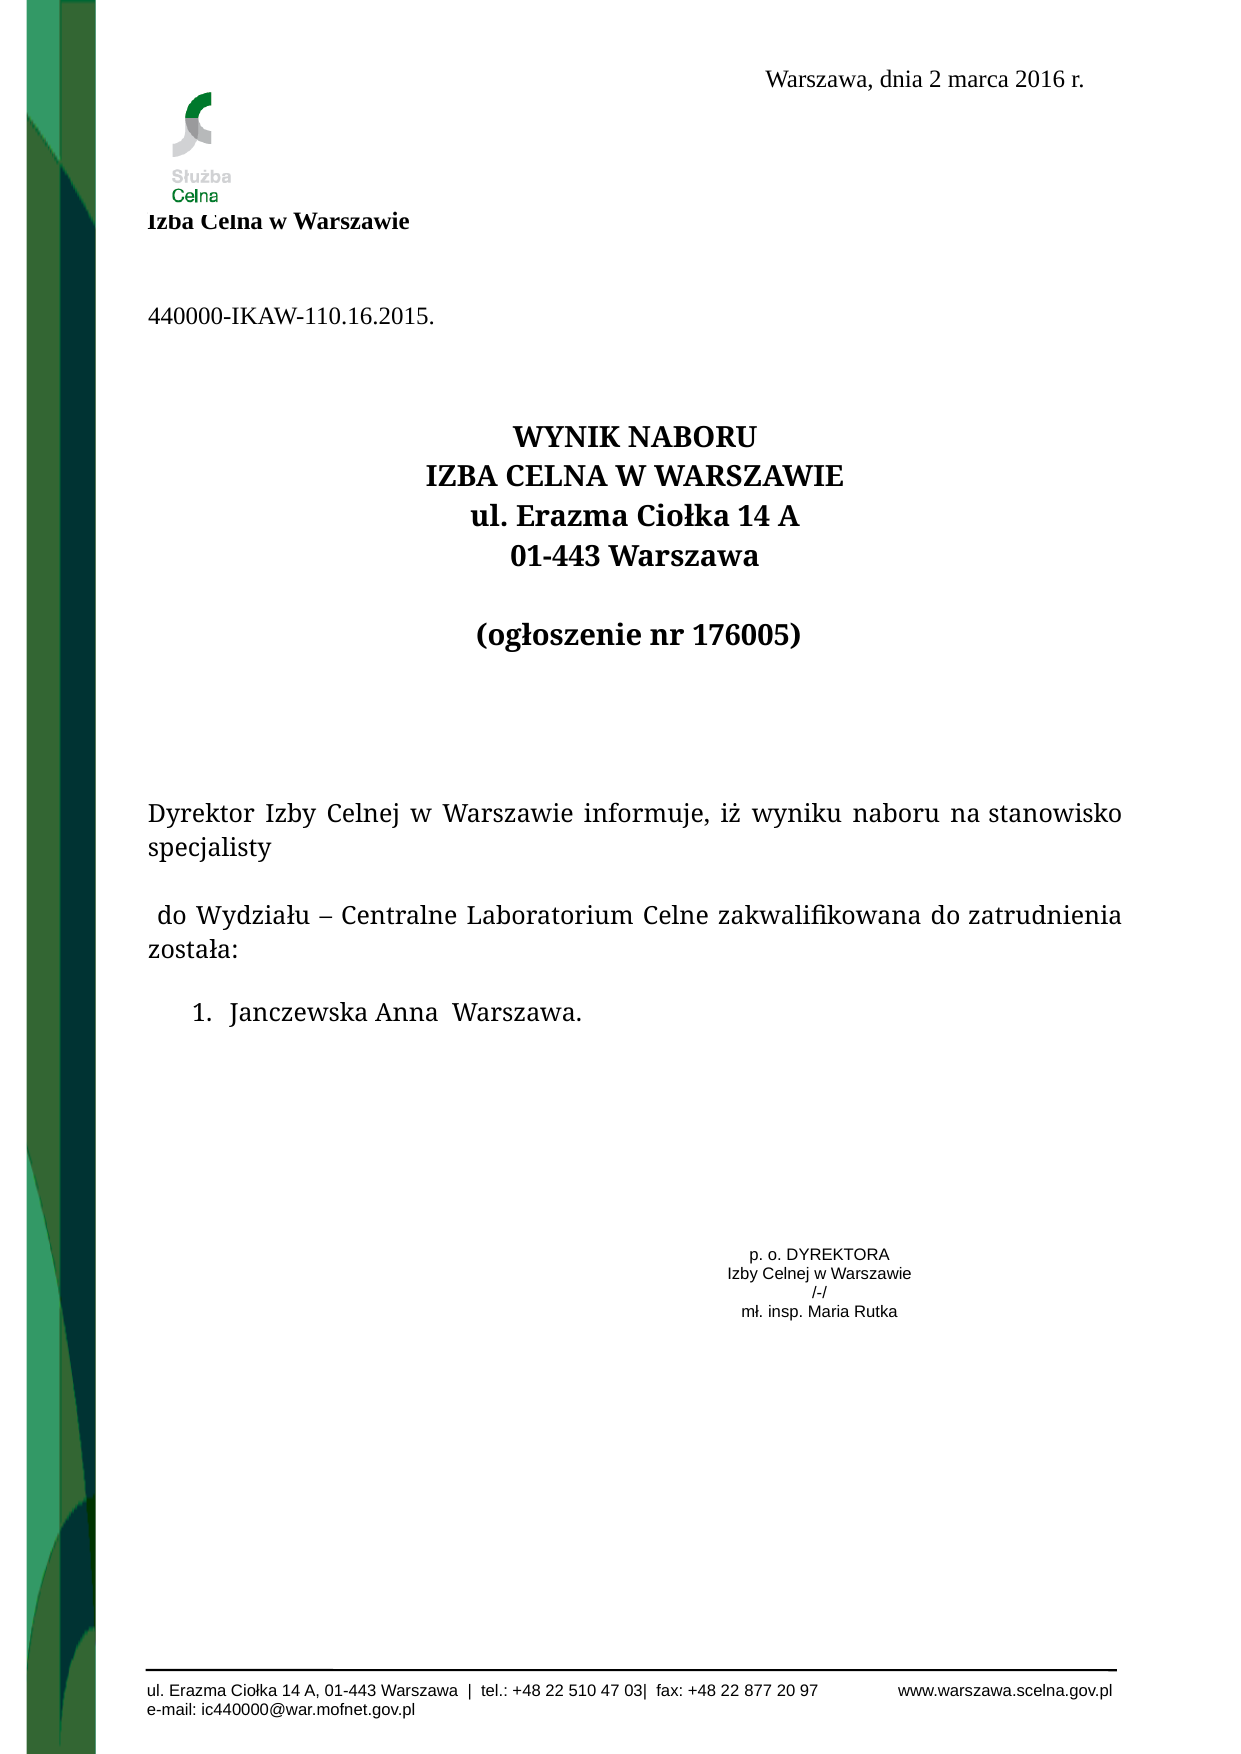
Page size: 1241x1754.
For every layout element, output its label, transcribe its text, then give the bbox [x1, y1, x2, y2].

text /-/ [516, 1283, 1122, 1302]
text p. o. DYREKTORA [516, 1244, 1122, 1264]
text IZBA CELNA W WARSZAWIE [148, 456, 1122, 495]
text (ogłoszenie nr 176005) [148, 614, 1122, 694]
text ul. Erazma Ciołka 14 A [148, 495, 1122, 535]
text Dyrektor Izby Celnej w Warszawie informuje, iż wyniku naboru na stanowisko specjalisty [148, 796, 1122, 864]
text WYNIK NABORU [148, 416, 1122, 456]
list Janczewska Anna Warszawa. [192, 995, 1122, 1029]
text 01-443 Warszawa [148, 535, 1122, 574]
text do Wydziału – Centralne Laboratorium Celne zakwalifikowana do zatrudnienia została: [148, 898, 1122, 966]
text mł. insp. Maria Rutka [516, 1302, 1122, 1321]
picture [214, 73, 248, 126]
text Izby Celnej w Warszawie [516, 1264, 1122, 1283]
